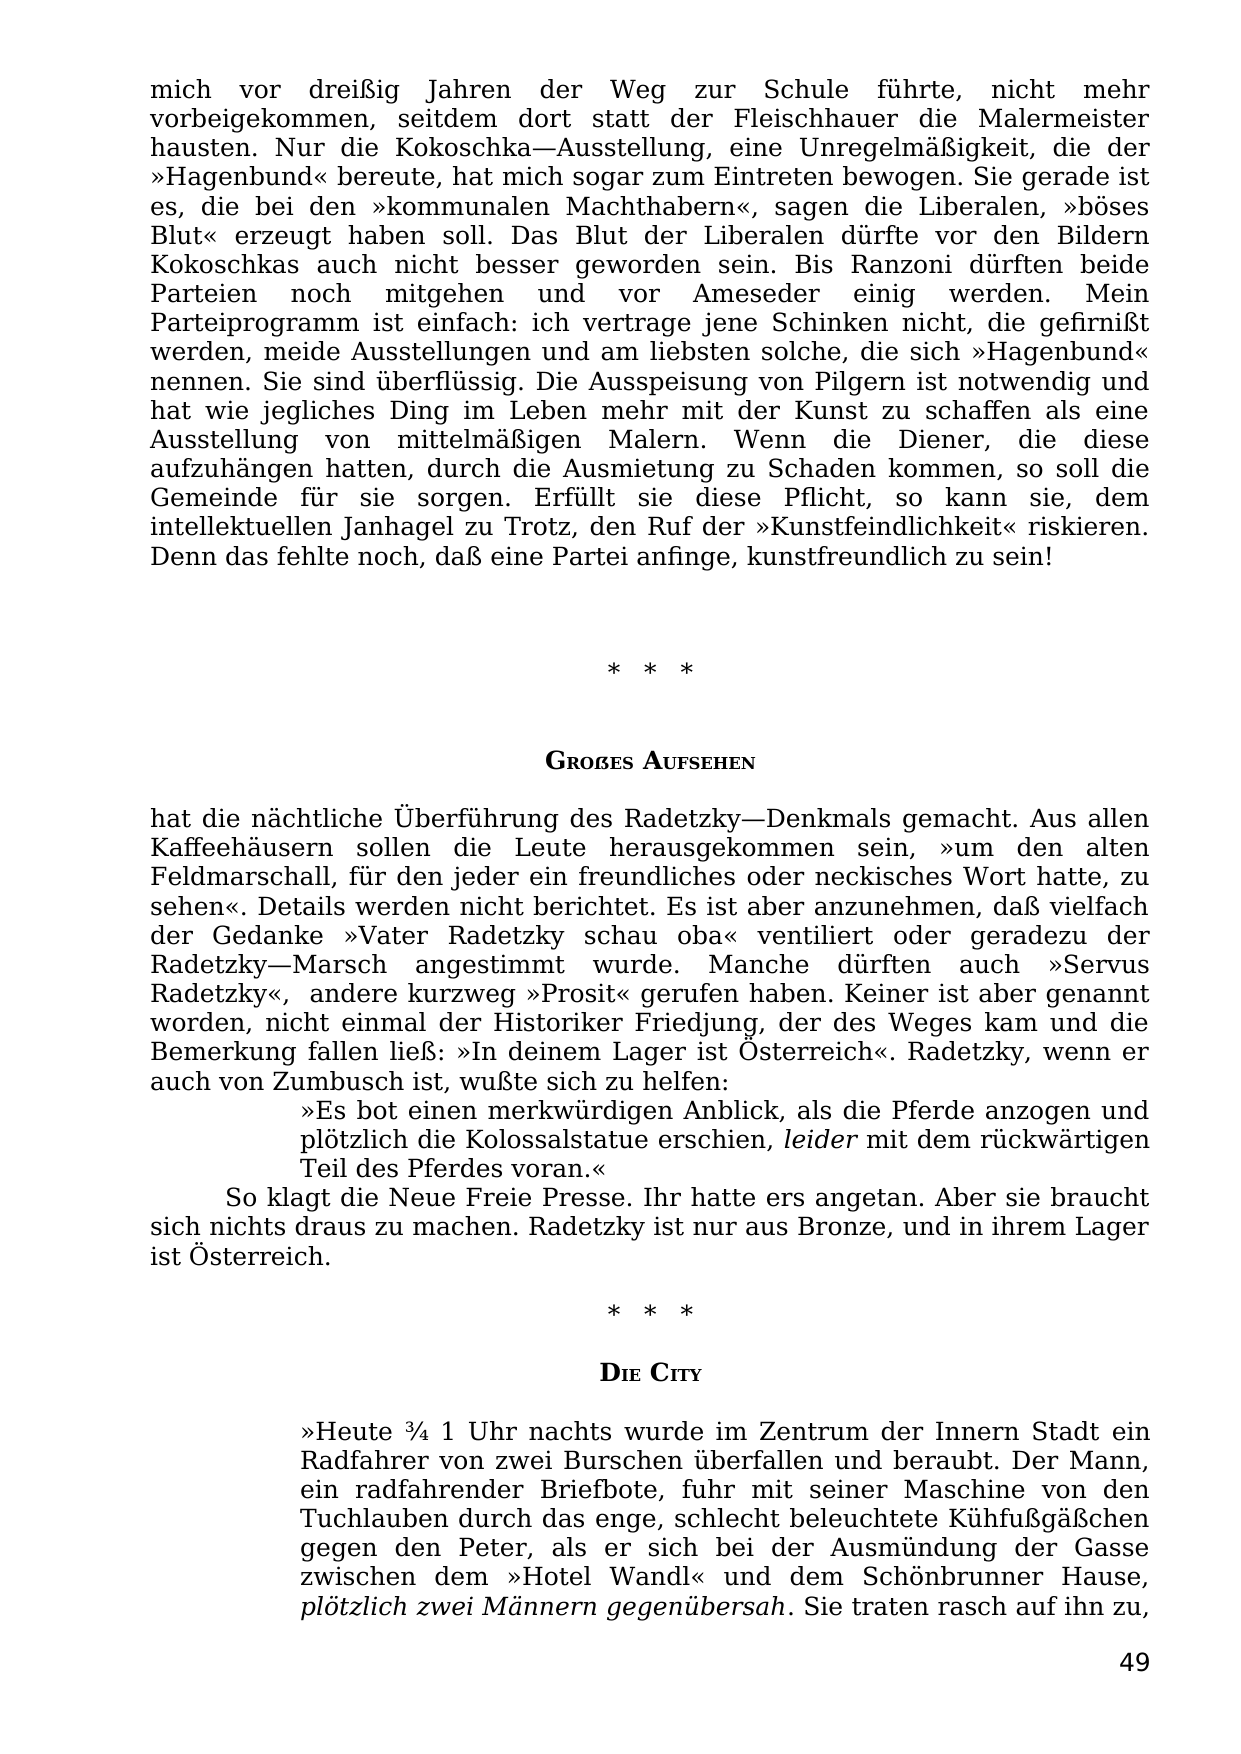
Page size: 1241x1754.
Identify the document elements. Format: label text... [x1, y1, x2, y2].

text Die City [150, 1329, 1151, 1387]
text * * * [150, 1300, 1151, 1329]
text »Es bot einen merkwürdigen Anblick, als die Pferde anzogen und plötzlich die Kolossalstatue erschien, leider mit dem rückwärtigen Teil des Pferdes voran.« [300, 1096, 1151, 1183]
text »Heute ¾ 1 Uhr nachts wurde im Zentrum der Innern Stadt ein Radfahrer von zwei Burschen überfallen und beraubt. Der Mann, ein radfahrender Briefbote, fuhr mit seiner Maschine von den Tuchlauben durch das enge, schlecht beleuchtete Kühfußgäßchen gegen den Peter, als er sich bei der Ausmündung der Gasse zwischen dem »Hotel Wandl« und dem Schönbrunner Hause, plötzlich zwei Männern gegenübersah. Sie traten rasch auf ihn zu, [300, 1417, 1151, 1621]
text Großes Aufsehen [150, 717, 1151, 775]
text So klagt die Neue Freie Presse. Ihr hatte ers angetan. Aber sie braucht sich nichts draus zu machen. Radetzky ist nur aus Bronze, und in ihrem Lager ist Österreich. [150, 1183, 1151, 1271]
text mich vor dreißig Jahren der Weg zur Schule führte, nicht mehr vorbeigekommen, seitdem dort statt der Fleischhauer die Malermeister hausten. Nur die Kokoschka—Ausstellung, eine Unregelmäßigkeit, die der »Hagenbund« bereute, hat mich sogar zum Eintreten bewogen. Sie gerade ist es, die bei den »kommunalen Machthabern«, sagen die Liberalen, »böses Blut« erzeugt haben soll. Das Blut der Liberalen dürfte vor den Bildern Kokoschkas auch nicht besser geworden sein. Bis Ranzoni dürften beide Parteien noch mitgehen und vor Ameseder einig werden. Mein Parteiprogramm ist einfach: ich vertrage jene Schinken nicht, die gefirnißt werden, meide Ausstellungen und am liebsten solche, die sich »Hagenbund« nennen. Sie sind überflüssig. Die Ausspeisung von Pilgern ist notwendig und hat wie jegliches Ding im Leben mehr mit der Kunst zu schaffen als eine Ausstellung von mittelmäßigen Malern. Wenn die Diener, die diese aufzuhängen hatten, durch die Ausmietung zu Schaden kommen, so soll die Gemeinde für sie sorgen. Erfüllt sie diese Pflicht, so kann sie, dem intellektuellen Janhagel zu Trotz, den Ruf der »Kunstfeindlichkeit« riskieren. Denn das fehlte noch, daß eine Partei anfinge, kunstfreundlich zu sein! [150, 75, 1151, 571]
text hat die nächtliche Überführung des Radetzky—Denkmals gemacht. Aus allen Kaffeehäusern sollen die Leute herausgekommen sein, »um den alten Feldmarschall, für den jeder ein freundliches oder neckisches Wort hatte, zu sehen«. Details werden nicht berichtet. Es ist aber anzunehmen, daß vielfach der Gedanke »Vater Radetzky schau oba« ventiliert oder geradezu der Radetzky—Marsch angestimmt wurde. Manche dürften auch »Servus Radetzky«, andere kurzweg »Prosit« gerufen haben. Keiner ist aber genannt worden, nicht einmal der Historiker Friedjung, der des Weges kam und die Bemerkung fallen ließ: »In deinem Lager ist Österreich«. Radetzky, wenn er auch von Zumbusch ist, wußte sich zu helfen: [150, 804, 1151, 1096]
text * * * [150, 658, 1151, 687]
